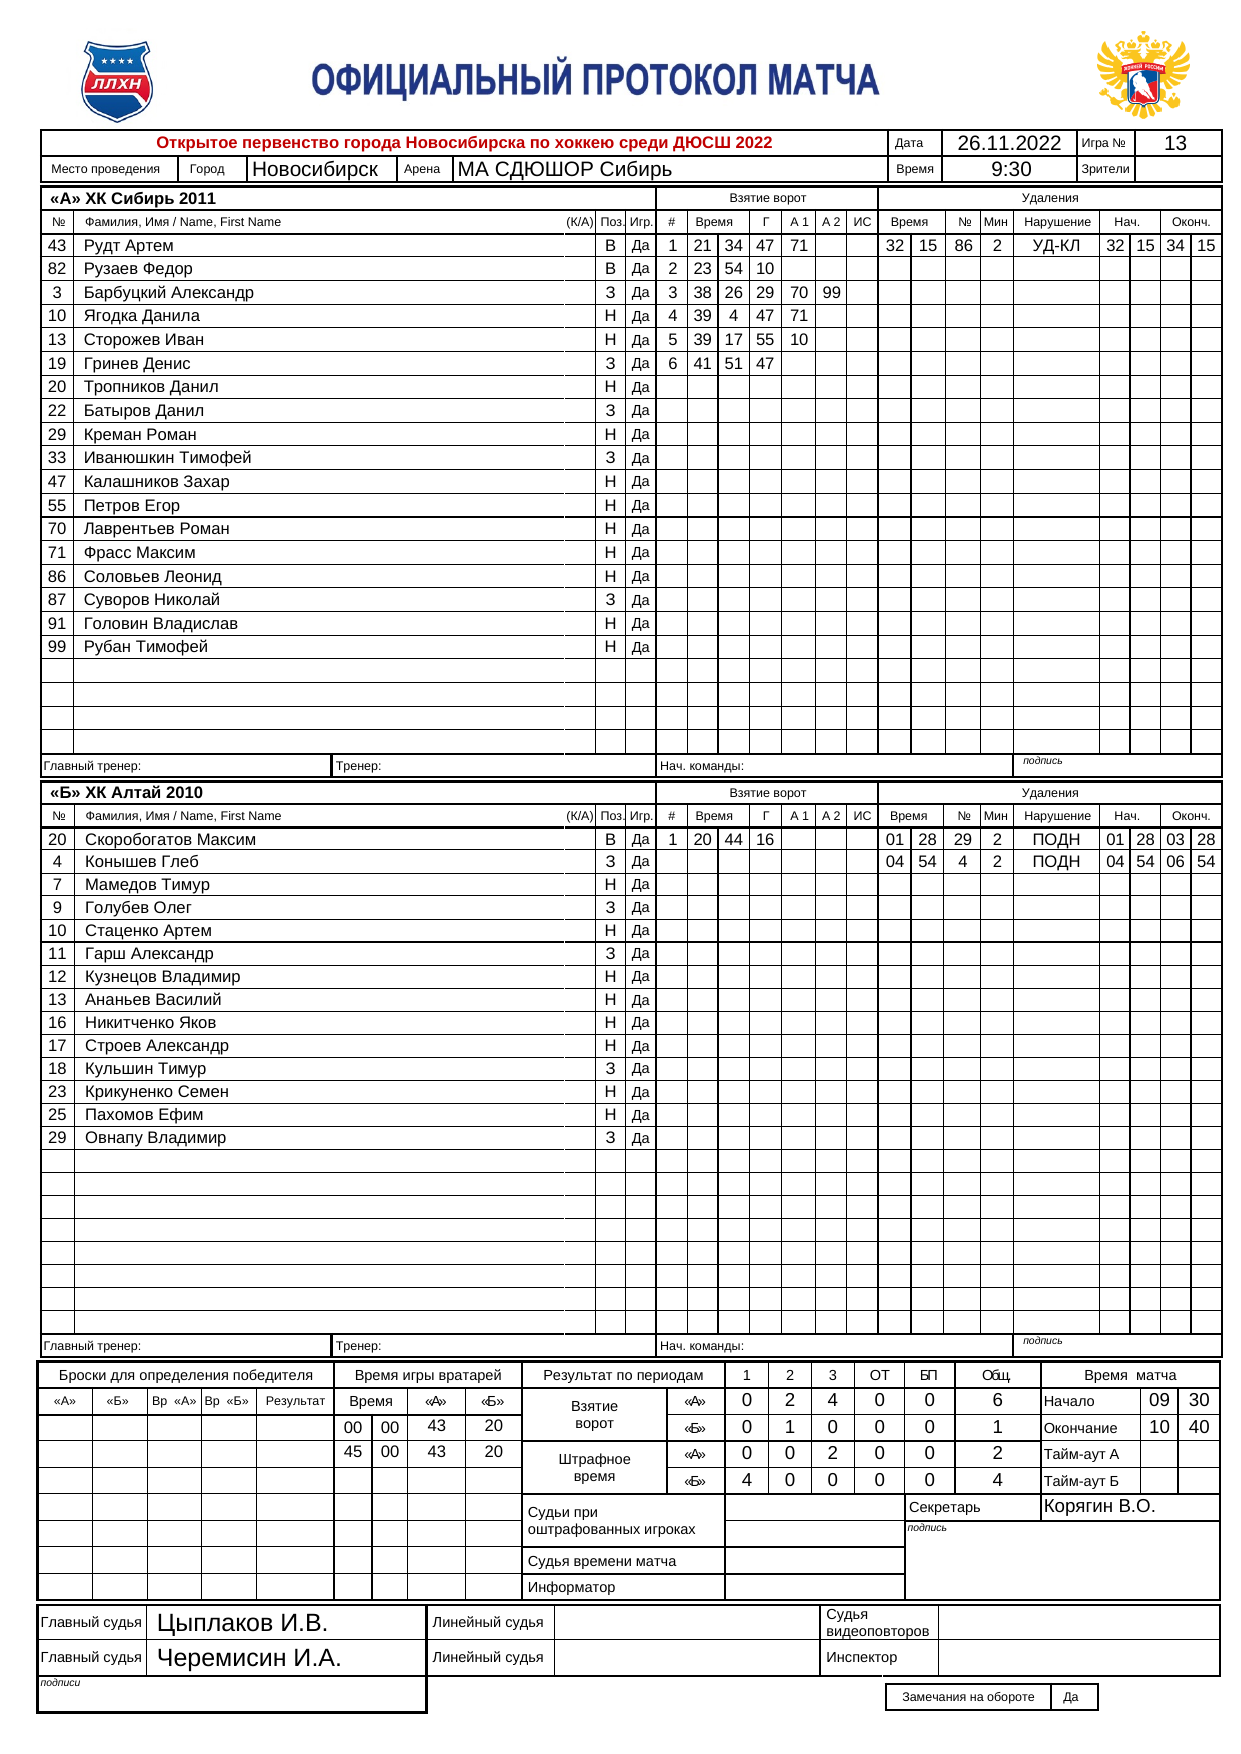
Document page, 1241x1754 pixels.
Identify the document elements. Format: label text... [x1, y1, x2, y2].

table_cell [946, 423, 980, 445]
table_cell Да [626, 305, 655, 327]
table_cell [981, 1012, 1013, 1033]
table_cell [1131, 874, 1160, 895]
table_cell [1192, 565, 1221, 587]
table_cell [719, 612, 749, 634]
table_cell Да [626, 257, 655, 280]
table_cell [981, 1081, 1013, 1103]
table_cell [879, 683, 910, 706]
table_header Общ. [956, 1363, 1040, 1387]
table_cell ПОДН [1014, 850, 1099, 872]
table_cell [626, 683, 655, 706]
table_cell Да [626, 1104, 655, 1126]
table_cell [879, 446, 910, 469]
table_cell Время [879, 805, 943, 826]
table_cell [39, 1547, 92, 1573]
table_cell 9 [42, 896, 74, 918]
table_cell Да [626, 446, 655, 469]
table_cell [946, 518, 980, 540]
table_cell [912, 1196, 943, 1218]
table_cell [981, 1311, 1013, 1333]
table_cell Время [335, 1389, 407, 1413]
table_cell 20 [688, 829, 717, 849]
table_cell [939, 1606, 1219, 1639]
table_cell [879, 423, 910, 445]
table_cell [1131, 1035, 1160, 1057]
table_cell [565, 1150, 595, 1172]
table_cell [42, 730, 73, 753]
table_cell Да [626, 1012, 655, 1033]
table_cell [719, 659, 749, 682]
table_cell [1141, 1441, 1177, 1467]
table_cell [1131, 612, 1160, 634]
table_cell [847, 1012, 877, 1033]
table_cell [1014, 707, 1099, 729]
table_cell [981, 541, 1013, 564]
table_cell [912, 1150, 943, 1172]
table_cell [847, 257, 877, 280]
table_cell [816, 683, 846, 706]
table_cell [946, 305, 980, 327]
table_cell Время [688, 805, 749, 826]
table_cell [75, 1196, 564, 1218]
table_cell [565, 1288, 595, 1310]
table_cell [912, 612, 945, 634]
table_cell [335, 1468, 371, 1493]
table_cell [944, 1058, 980, 1079]
table_cell [688, 1242, 717, 1264]
table_header 3 [812, 1363, 854, 1387]
table_cell [1014, 943, 1099, 964]
table_cell Главный судья [39, 1606, 146, 1639]
table_cell [565, 235, 595, 256]
table_cell [1131, 257, 1160, 280]
table_cell [847, 1219, 877, 1241]
table_cell 25 [42, 1104, 74, 1126]
table_cell [816, 1035, 846, 1057]
table_cell [688, 565, 717, 587]
table_cell [1131, 1242, 1160, 1264]
table_cell [946, 399, 980, 422]
table_cell [719, 1219, 749, 1241]
table_cell [912, 352, 945, 374]
table_cell [1014, 541, 1099, 564]
table_cell 54 [1131, 850, 1160, 872]
table_cell [879, 1219, 910, 1241]
table_cell З [596, 399, 625, 422]
table_cell [373, 1574, 407, 1599]
table_cell [750, 612, 781, 634]
table_cell 70 [782, 281, 815, 303]
table_cell [93, 1441, 147, 1467]
table_cell [847, 305, 877, 327]
table_cell [912, 1242, 943, 1264]
table_cell [1100, 1104, 1129, 1126]
table_cell 1 [657, 235, 687, 256]
table_cell [74, 707, 564, 729]
table_cell [1192, 281, 1221, 303]
table_cell [202, 1441, 256, 1467]
table_cell [688, 1104, 717, 1126]
table_cell [782, 920, 815, 941]
table_cell 0 [812, 1415, 854, 1440]
table_cell [688, 707, 717, 729]
table_cell 82 [42, 257, 73, 280]
table_cell [847, 1196, 877, 1218]
table_cell [1131, 494, 1160, 516]
table_cell Время [889, 157, 941, 181]
table_cell [816, 659, 846, 682]
table_cell [1192, 636, 1221, 658]
table_cell [657, 1035, 687, 1057]
table_cell [1014, 1058, 1099, 1079]
table_cell [782, 1265, 815, 1287]
table_cell [1161, 257, 1190, 280]
table_cell # [657, 805, 687, 826]
table_cell [879, 1081, 910, 1103]
table_cell 99 [816, 281, 846, 303]
table_cell [1131, 1311, 1160, 1333]
table_cell [981, 636, 1013, 658]
table_cell [657, 494, 687, 516]
table_cell Да [626, 494, 655, 516]
table_cell [847, 850, 877, 872]
table_cell 4 [719, 305, 749, 327]
table_cell [1099, 1682, 1220, 1711]
table_cell [1100, 494, 1129, 516]
table_cell А 2 [816, 805, 846, 826]
table_cell 51 [719, 352, 749, 374]
table_cell 22 [42, 399, 73, 422]
table_cell [688, 943, 717, 964]
table_cell 6 [657, 352, 687, 374]
table_cell [1192, 1104, 1221, 1126]
table_cell Нач. команды: [657, 1335, 1012, 1356]
table_cell 44 [719, 829, 749, 849]
table_cell 17 [42, 1035, 74, 1057]
table_cell [750, 1242, 781, 1264]
table_cell Игр. [626, 211, 655, 233]
table_cell [1100, 636, 1129, 658]
table_cell [946, 612, 980, 634]
table_cell 71 [42, 541, 73, 564]
table_cell [1100, 305, 1129, 327]
table_cell [912, 470, 945, 493]
table_cell [42, 1173, 74, 1195]
table_cell 19 [42, 352, 73, 374]
table_cell [1161, 588, 1190, 611]
table_cell [1192, 1012, 1221, 1033]
table_cell [719, 850, 749, 872]
table_cell [1161, 1311, 1190, 1333]
table_cell [565, 423, 595, 445]
table_cell [688, 470, 717, 493]
table_cell [1131, 518, 1160, 540]
table_cell [816, 1081, 846, 1103]
table_cell [879, 896, 910, 918]
table_cell [565, 446, 595, 469]
table_cell [1014, 896, 1099, 918]
table_cell 2 [981, 850, 1013, 872]
table_cell [1014, 494, 1099, 516]
table_cell 10 [750, 257, 781, 280]
table_cell [782, 612, 815, 634]
table_cell 6 [956, 1389, 1040, 1413]
table_cell [688, 376, 717, 398]
table_cell Скоробогатов Максим [75, 829, 564, 849]
table_cell [847, 966, 877, 987]
table_cell [688, 1081, 717, 1103]
table_cell [1131, 399, 1160, 422]
table_cell [816, 707, 846, 729]
table_cell [1014, 399, 1099, 422]
table_cell 0 [855, 1415, 904, 1440]
table_cell [912, 874, 943, 895]
table_cell Н [596, 494, 625, 516]
table_cell [912, 966, 943, 987]
table_cell [944, 1311, 980, 1333]
table_cell [42, 1150, 74, 1172]
table_cell [750, 1288, 781, 1310]
table_cell [879, 1127, 910, 1149]
table_cell Фамилия, Имя / Name, First Name [74, 211, 565, 233]
table_cell 55 [750, 328, 781, 351]
table_cell [1014, 423, 1099, 445]
table_cell Калашников Захар [74, 470, 564, 493]
table_cell [946, 494, 980, 516]
table_cell [847, 281, 877, 303]
table_cell А 1 [782, 805, 815, 826]
table_cell Оконч. [1161, 211, 1221, 233]
table_header Дата [889, 131, 941, 155]
table_cell [1161, 730, 1190, 753]
table_cell З [596, 943, 625, 964]
table_cell [816, 257, 846, 280]
table_cell [657, 612, 687, 634]
table_cell Да [626, 612, 655, 634]
table_cell [1131, 1288, 1160, 1310]
table_cell [981, 874, 1013, 895]
table_cell [946, 588, 980, 611]
table_header «Б» ХК Алтай 2010 [42, 783, 655, 803]
table_cell [782, 1081, 815, 1103]
table_cell Нарушение [1014, 805, 1099, 826]
table_cell [565, 1035, 595, 1057]
table_cell [1100, 707, 1129, 729]
table_cell [1100, 399, 1129, 422]
table_cell [565, 494, 595, 516]
table_cell 15 [912, 235, 945, 256]
table_cell 00 [373, 1441, 407, 1467]
table_cell [750, 1311, 781, 1333]
table_cell Тренер: [333, 1335, 655, 1356]
table_cell [879, 1288, 910, 1310]
table_cell [1100, 328, 1129, 351]
table_cell 23 [688, 257, 717, 280]
table_cell [879, 1012, 910, 1033]
table_cell [944, 1150, 980, 1172]
table_cell [782, 470, 815, 493]
table_cell [688, 659, 717, 682]
table_cell [981, 1127, 1013, 1149]
table_cell Мин [981, 211, 1013, 233]
table_cell [596, 683, 625, 706]
table_cell 91 [42, 612, 73, 634]
table_cell [257, 1547, 333, 1573]
table_header Удаления [879, 783, 1221, 803]
table_cell [148, 1494, 201, 1520]
table_cell [1131, 1173, 1160, 1195]
table_cell 0 [905, 1468, 954, 1493]
table_cell А 2 [816, 211, 846, 233]
table_cell [1014, 920, 1099, 941]
table_cell Линейный судья [428, 1606, 554, 1639]
table_cell 29 [944, 829, 980, 849]
table_cell Главный судья [39, 1640, 146, 1675]
table_cell [1161, 518, 1190, 540]
table_cell [1014, 966, 1099, 987]
table_cell [596, 1150, 625, 1172]
table_cell [1014, 328, 1099, 351]
table_cell [148, 1547, 201, 1573]
table_cell [626, 1242, 655, 1264]
table_cell 0 [855, 1389, 904, 1413]
table_cell [1179, 1468, 1219, 1493]
table_cell [75, 1150, 564, 1172]
table_cell [1161, 1035, 1190, 1057]
table_cell [816, 423, 846, 445]
table_cell 04 [1100, 850, 1129, 872]
table_cell [750, 1150, 781, 1172]
table_cell [257, 1521, 333, 1546]
table_cell [1100, 683, 1129, 706]
table_cell [847, 612, 877, 634]
table_cell [912, 1265, 943, 1287]
table_cell [1100, 989, 1129, 1011]
table_cell [879, 470, 910, 493]
table_cell [1192, 328, 1221, 351]
table_cell Н [596, 305, 625, 327]
table_cell [816, 1196, 846, 1218]
table_cell [879, 920, 910, 941]
table_cell 87 [42, 588, 73, 611]
table_cell [1161, 470, 1190, 493]
table_cell [946, 446, 980, 469]
table_cell [93, 1494, 147, 1520]
table_cell [946, 328, 980, 351]
table_cell [1161, 1196, 1190, 1218]
table_cell [912, 989, 943, 1011]
table_cell [688, 1058, 717, 1079]
table_cell Да [626, 636, 655, 658]
table_cell [912, 659, 945, 682]
table_cell [816, 966, 846, 987]
table_cell [944, 943, 980, 964]
table_cell [1192, 1035, 1221, 1057]
table_cell В [596, 829, 625, 849]
table_header Игра № [1078, 131, 1134, 155]
table_cell 15 [1192, 235, 1221, 256]
table_cell [565, 518, 595, 540]
table_cell [565, 850, 595, 872]
table_cell [565, 1012, 595, 1033]
table_cell [1161, 1081, 1190, 1103]
table_cell [1131, 328, 1160, 351]
table_cell [782, 1311, 815, 1333]
table_cell [944, 966, 980, 987]
table_cell [335, 1521, 371, 1546]
table_cell [782, 399, 815, 422]
table_cell [93, 1574, 147, 1599]
table_cell [657, 541, 687, 564]
table_cell Взятие ворот [523, 1389, 666, 1440]
table_header БП [905, 1363, 954, 1387]
table_cell [1161, 683, 1190, 706]
table_cell (К/А) [565, 211, 595, 233]
table_cell Арена [398, 157, 452, 181]
table_cell [1014, 281, 1099, 303]
table_cell [93, 1416, 147, 1440]
table_cell [688, 612, 717, 634]
table_cell [688, 730, 717, 753]
table_cell 43 [408, 1416, 465, 1440]
table_cell [1161, 541, 1190, 564]
table_cell [74, 730, 564, 753]
table_cell 10 [42, 305, 73, 327]
table_cell [688, 518, 717, 540]
table_cell Информатор [523, 1575, 724, 1599]
table_cell [1100, 281, 1129, 303]
table_cell № [42, 211, 73, 233]
table_cell 00 [373, 1416, 407, 1440]
table_cell [1100, 1173, 1129, 1195]
table_cell Место проведения [42, 157, 177, 181]
table_cell [1192, 446, 1221, 469]
table_cell [1131, 943, 1160, 964]
table_cell 3 [42, 281, 73, 303]
table_cell 45 [335, 1441, 371, 1467]
table_cell Фрасс Максим [74, 541, 564, 564]
table_cell [565, 920, 595, 941]
table_cell [816, 446, 846, 469]
table_cell [879, 1035, 910, 1057]
table_cell [944, 896, 980, 918]
table_cell Н [596, 376, 625, 398]
table_cell [847, 636, 877, 658]
table_cell [1161, 1219, 1190, 1241]
table_cell [1131, 1127, 1160, 1149]
table_cell [1100, 1265, 1129, 1287]
table_cell [1136, 157, 1221, 181]
table_cell [657, 1081, 687, 1103]
table_cell Строев Александр [75, 1035, 564, 1057]
table_cell [596, 707, 625, 729]
table_cell [657, 896, 687, 918]
table_cell [596, 1288, 625, 1310]
table_cell 71 [782, 305, 815, 327]
table_cell [912, 1173, 943, 1195]
table_cell [688, 1288, 717, 1310]
table_cell [1161, 328, 1190, 351]
table_cell [1100, 518, 1129, 540]
table_cell [1014, 1104, 1099, 1126]
table_cell [1192, 494, 1221, 516]
table_cell [981, 1196, 1013, 1218]
table_cell 71 [782, 235, 815, 256]
table_cell [1100, 1311, 1129, 1333]
table_cell 47 [42, 470, 73, 493]
table_cell [1192, 1150, 1221, 1172]
table_cell [408, 1574, 465, 1599]
table_cell 10 [42, 920, 74, 941]
table_cell [847, 518, 877, 540]
table_cell [847, 943, 877, 964]
table_cell [879, 1196, 910, 1218]
table_cell [1161, 376, 1190, 398]
table_cell В [596, 257, 625, 280]
table_cell [944, 1104, 980, 1126]
table_cell [657, 1196, 687, 1218]
table_cell [1192, 376, 1221, 398]
table_cell [1192, 966, 1221, 987]
table_cell [1100, 1058, 1129, 1079]
table_cell [657, 636, 687, 658]
table_cell [596, 1265, 625, 1287]
table_cell Н [596, 470, 625, 493]
table_cell [847, 399, 877, 422]
table_cell [981, 399, 1013, 422]
table_cell [42, 1196, 74, 1218]
table_cell 26 [719, 281, 749, 303]
table_cell [1131, 281, 1160, 303]
table_cell [719, 730, 749, 753]
table_cell [782, 1035, 815, 1057]
table_cell [879, 1150, 910, 1172]
table_cell [1131, 565, 1160, 587]
table_cell [1161, 1104, 1190, 1126]
table_cell [626, 1288, 655, 1310]
table_cell [565, 352, 595, 374]
table_cell [626, 1219, 655, 1241]
table_cell 2 [812, 1442, 854, 1467]
table_cell Да [626, 943, 655, 964]
table_cell [1014, 659, 1099, 682]
table_cell [1131, 1104, 1160, 1126]
table_cell [944, 1219, 980, 1241]
table_cell [1131, 1150, 1160, 1172]
table_cell [1100, 1288, 1129, 1310]
table_cell [816, 1150, 846, 1172]
table_cell [816, 896, 846, 918]
table_cell 32 [1100, 235, 1129, 256]
table_cell [148, 1416, 201, 1440]
table_cell [565, 636, 595, 658]
table_cell [879, 659, 910, 682]
table_header Броски для определения победителя [39, 1363, 333, 1387]
table_cell [688, 541, 717, 564]
table_cell [1192, 707, 1221, 729]
table_cell [719, 1311, 749, 1333]
table_cell Зрители [1078, 157, 1134, 181]
table_cell [912, 376, 945, 398]
table_cell [688, 494, 717, 516]
table_cell [1100, 565, 1129, 587]
table_cell [912, 494, 945, 516]
table_cell [782, 636, 815, 658]
table_cell [1014, 730, 1099, 753]
table_cell [373, 1494, 407, 1520]
table_cell [565, 1173, 595, 1195]
table_cell 86 [42, 565, 73, 587]
table_cell Да [626, 829, 655, 849]
table_cell 17 [719, 328, 749, 351]
table_header Да [1052, 1685, 1097, 1709]
table_cell [1161, 1127, 1190, 1149]
table_cell Креман Роман [74, 423, 564, 445]
table_cell [42, 1219, 74, 1241]
table_cell 0 [726, 1415, 768, 1440]
table_cell [1131, 707, 1160, 729]
table_cell Да [626, 1058, 655, 1079]
table_cell Да [626, 328, 655, 351]
table_cell [688, 1219, 717, 1241]
table_cell [335, 1494, 371, 1520]
table_cell [1192, 1081, 1221, 1103]
table_cell Да [626, 281, 655, 303]
table_cell [555, 1606, 819, 1639]
table_cell Да [626, 399, 655, 422]
table_cell [816, 376, 846, 398]
table_cell [1192, 470, 1221, 493]
table_cell [565, 730, 595, 753]
table_cell [847, 1311, 877, 1333]
table_cell [847, 1173, 877, 1195]
table_cell [912, 305, 945, 327]
table_cell [565, 1196, 595, 1218]
table_cell [981, 966, 1013, 987]
table_cell [847, 1242, 877, 1264]
table_cell [596, 1196, 625, 1218]
table_cell [782, 1012, 815, 1033]
table_cell [335, 1547, 371, 1573]
table_cell [879, 588, 910, 611]
table_cell [816, 1311, 846, 1333]
table_cell [565, 612, 595, 634]
table_cell [719, 376, 749, 398]
table_cell [912, 683, 945, 706]
table_cell [1131, 659, 1160, 682]
table_cell [257, 1441, 333, 1467]
table_cell Поз. [596, 211, 625, 233]
table_cell [750, 707, 781, 729]
table_cell 2 [981, 235, 1013, 256]
table_cell [202, 1416, 256, 1440]
table_cell [782, 874, 815, 895]
table_cell [257, 1574, 333, 1599]
table_cell [750, 874, 781, 895]
table_cell [750, 1219, 781, 1241]
table_cell [944, 1242, 980, 1264]
table_cell [1131, 896, 1160, 918]
table_cell Судья видеоповторов [821, 1606, 938, 1639]
table_cell [1014, 1219, 1099, 1241]
table_cell Гарш Александр [75, 943, 564, 964]
table_cell 29 [750, 281, 781, 303]
table_cell [565, 470, 595, 493]
table_cell [816, 730, 846, 753]
table_cell 29 [42, 1127, 74, 1149]
table_cell [847, 352, 877, 374]
table_cell Начало [1042, 1389, 1140, 1413]
table_cell [42, 1265, 74, 1287]
table_cell [981, 588, 1013, 611]
table_cell [719, 966, 749, 987]
table_cell 15 [1131, 235, 1160, 256]
table_cell ПОДН [1014, 829, 1099, 849]
table_cell [1161, 423, 1190, 445]
table_cell [879, 943, 910, 964]
table_cell Да [626, 352, 655, 374]
table_cell [657, 1242, 687, 1264]
table_cell 0 [855, 1468, 904, 1493]
table_cell [847, 1104, 877, 1126]
table_cell 41 [688, 352, 717, 374]
table_cell [1131, 305, 1160, 327]
table_cell [847, 896, 877, 918]
table_cell [847, 588, 877, 611]
table_cell [1014, 588, 1099, 611]
table_cell [912, 730, 945, 753]
table_cell 9:30 [943, 157, 1076, 181]
table_header 26.11.2022 [943, 131, 1076, 155]
table_cell [1100, 376, 1129, 398]
table_cell [750, 989, 781, 1011]
table_cell [257, 1416, 333, 1440]
table_cell 47 [750, 305, 781, 327]
table_cell [912, 281, 945, 303]
table_cell [719, 1058, 749, 1079]
table_cell [816, 399, 846, 422]
table_cell Головин Владислав [74, 612, 564, 634]
table_cell [719, 1081, 749, 1103]
table_header Открытое первенство города Новосибирска по хоккею среди ДЮСШ 2022 [42, 131, 887, 155]
table_cell [816, 328, 846, 351]
table_cell 0 [905, 1389, 954, 1413]
table_cell 18 [42, 1058, 74, 1079]
table_cell 47 [750, 235, 781, 256]
table_cell [373, 1468, 407, 1493]
table_cell Н [596, 612, 625, 634]
table_cell [93, 1547, 147, 1573]
table_cell [1131, 541, 1160, 564]
table_cell Гринев Денис [74, 352, 564, 374]
table_cell [1192, 1311, 1221, 1333]
table_cell [782, 541, 815, 564]
table_cell [1161, 305, 1190, 327]
table_cell [657, 1104, 687, 1126]
table_cell [408, 1494, 465, 1520]
table_cell [1100, 423, 1129, 445]
table_cell [719, 1196, 749, 1218]
table_cell [1192, 612, 1221, 634]
table_cell [816, 494, 846, 516]
table_cell [816, 920, 846, 941]
table_cell 21 [688, 235, 717, 256]
table_cell [879, 376, 910, 398]
table_cell [981, 1058, 1013, 1079]
table_cell З [596, 1058, 625, 1079]
table_cell [981, 1219, 1013, 1241]
table_cell [1100, 612, 1129, 634]
table_cell [1131, 1219, 1160, 1241]
table_cell Мамедов Тимур [75, 874, 564, 895]
table_cell [1161, 1242, 1190, 1264]
table_cell [688, 920, 717, 941]
table_cell [847, 470, 877, 493]
table_cell [565, 966, 595, 987]
table_cell [257, 1468, 333, 1493]
table_cell подпись [1014, 1335, 1221, 1356]
table_cell [912, 328, 945, 351]
table_cell [944, 1196, 980, 1218]
table_cell 4 [956, 1468, 1040, 1493]
table_cell [39, 1494, 92, 1520]
table_cell подписи [39, 1677, 425, 1711]
table_cell «Б » [466, 1389, 521, 1413]
table_cell [946, 659, 980, 682]
table_cell [944, 874, 980, 895]
table_cell 54 [912, 850, 943, 872]
table_cell Вр «Б» [202, 1389, 256, 1413]
table_cell [782, 896, 815, 918]
table_cell [1161, 874, 1190, 895]
table_cell [1192, 730, 1221, 753]
table_cell [879, 1265, 910, 1287]
table_cell Главный тренер: [42, 1335, 330, 1356]
table_cell [688, 874, 717, 895]
table_cell З [596, 1127, 625, 1149]
table_cell Цыплаков И.В. [147, 1606, 425, 1639]
table_cell [946, 281, 980, 303]
table_cell [816, 1242, 846, 1264]
table_cell [1161, 989, 1190, 1011]
table_cell [1192, 399, 1221, 422]
table_cell [688, 446, 717, 469]
table_cell [879, 1173, 910, 1195]
table_cell 1 [657, 829, 687, 849]
table_cell [879, 518, 910, 540]
table_cell Да [626, 235, 655, 256]
table_cell [1192, 683, 1221, 706]
table_cell [847, 446, 877, 469]
table_cell [1100, 541, 1129, 564]
table_cell Н [596, 565, 625, 587]
table_cell [912, 636, 945, 658]
table_cell [719, 636, 749, 658]
table_cell Да [626, 966, 655, 987]
table_cell [1192, 659, 1221, 682]
table_cell [782, 446, 815, 469]
table_cell [1161, 352, 1190, 374]
table_cell [944, 1173, 980, 1195]
table_cell 2 [769, 1389, 811, 1413]
table_cell [1141, 1468, 1177, 1493]
table_cell [719, 1127, 749, 1149]
table_cell [42, 707, 73, 729]
table_cell [912, 588, 945, 611]
table_cell Мин [981, 805, 1013, 826]
table_cell [42, 659, 73, 682]
table_cell [565, 257, 595, 280]
table_cell [847, 920, 877, 941]
table_cell [946, 257, 980, 280]
table_cell Суворов Николай [74, 588, 564, 611]
table_cell [1014, 683, 1099, 706]
table_cell [657, 1219, 687, 1241]
table_cell [688, 989, 717, 1011]
table_cell [1100, 943, 1129, 964]
table_cell [912, 518, 945, 540]
table_cell [202, 1547, 256, 1573]
table_cell [946, 565, 980, 587]
table_cell [879, 352, 910, 374]
table_cell [946, 541, 980, 564]
table_cell [719, 494, 749, 516]
table_cell [148, 1441, 201, 1467]
table_cell 01 [879, 829, 910, 849]
table_cell [657, 966, 687, 987]
table_cell ИС [847, 211, 877, 233]
table_cell [657, 565, 687, 587]
table_header Взятие ворот [657, 188, 877, 209]
table_cell [879, 966, 910, 987]
table_cell [719, 518, 749, 540]
table_cell [626, 659, 655, 682]
table_cell [1161, 1012, 1190, 1033]
table_cell 04 [879, 850, 910, 872]
table_cell [596, 730, 625, 753]
table_cell [1100, 896, 1129, 918]
table_cell [782, 1104, 815, 1126]
table_cell [879, 1058, 910, 1079]
table_cell [719, 874, 749, 895]
table_cell Тайм-аут А [1042, 1441, 1140, 1467]
table_cell [946, 707, 980, 729]
table_header Время игры вратарей [335, 1363, 521, 1387]
table_cell [750, 1012, 781, 1033]
table_cell [657, 470, 687, 493]
table_cell Инспектор [821, 1640, 938, 1675]
table_cell [719, 423, 749, 445]
table_cell З [596, 352, 625, 374]
table_cell [847, 1058, 877, 1079]
table_cell [750, 659, 781, 682]
table_cell # [657, 211, 687, 233]
table_cell Нач. команды: [657, 755, 1012, 776]
table_cell [782, 494, 815, 516]
table_cell [939, 1640, 1219, 1675]
table_cell [879, 399, 910, 422]
table_cell А 1 [782, 211, 815, 233]
table_cell [202, 1468, 256, 1493]
table_cell [879, 1242, 910, 1264]
table_cell [782, 588, 815, 611]
table_cell [688, 1173, 717, 1195]
table_cell [408, 1521, 465, 1546]
table_cell [688, 896, 717, 918]
table_cell [750, 850, 781, 872]
table_cell [1014, 1173, 1099, 1195]
table_cell Кульшин Тимур [75, 1058, 564, 1079]
table_cell [1131, 376, 1160, 398]
table_cell подпись [1014, 755, 1221, 776]
table_cell Конышев Глеб [75, 850, 564, 872]
table_cell [816, 352, 846, 374]
table_cell [39, 1521, 92, 1546]
table_cell [1131, 588, 1160, 611]
table_cell [750, 1035, 781, 1057]
table_cell 30 [1179, 1389, 1219, 1413]
table_cell Тайм-аут Б [1042, 1468, 1140, 1493]
table_cell 20 [466, 1416, 521, 1440]
table_cell [981, 376, 1013, 398]
table_cell [202, 1574, 256, 1599]
table_cell [657, 1150, 687, 1172]
table_cell [1192, 588, 1221, 611]
table_cell [1192, 1058, 1221, 1079]
table_cell 0 [855, 1442, 904, 1467]
table_cell [719, 565, 749, 587]
table_cell [719, 683, 749, 706]
table_cell [726, 1495, 904, 1520]
table_cell [373, 1547, 407, 1573]
table_cell [782, 683, 815, 706]
table_header ОТ [855, 1363, 904, 1387]
table_cell [1100, 1081, 1129, 1103]
table_cell Линейный судья [428, 1640, 554, 1675]
table_cell [981, 1104, 1013, 1126]
table_cell 39 [688, 305, 717, 327]
table_cell [657, 446, 687, 469]
table_cell [750, 376, 781, 398]
table_cell З [596, 446, 625, 469]
table_cell Да [626, 874, 655, 895]
table_cell [75, 1173, 564, 1195]
table_cell [879, 730, 910, 753]
table_cell [1161, 636, 1190, 658]
table_cell [912, 446, 945, 469]
table_cell [657, 1058, 687, 1079]
table_cell [1161, 659, 1190, 682]
table_cell [1192, 1265, 1221, 1287]
table_cell [726, 1575, 904, 1599]
table_cell [1161, 494, 1190, 516]
table_cell [719, 1242, 749, 1264]
table_cell [981, 683, 1013, 706]
table_cell № [944, 805, 980, 826]
table_cell [912, 1219, 943, 1241]
table_cell [847, 235, 877, 256]
table_cell (К/А) [565, 805, 595, 826]
table_cell [816, 989, 846, 1011]
table_cell [782, 376, 815, 398]
table_cell [816, 518, 846, 540]
table_cell [719, 470, 749, 493]
table_cell [1014, 376, 1099, 398]
table_cell № [42, 805, 74, 826]
table_cell [750, 1058, 781, 1079]
table_cell [1192, 352, 1221, 374]
table_cell [981, 989, 1013, 1011]
table_cell [1014, 1242, 1099, 1264]
table_cell Голубев Олег [75, 896, 564, 918]
table_cell [1014, 612, 1099, 634]
table_cell В [596, 235, 625, 256]
table_cell [1100, 470, 1129, 493]
table_cell [750, 1265, 781, 1287]
table_cell [1131, 1081, 1160, 1103]
table_cell [816, 588, 846, 611]
table_cell [750, 423, 781, 445]
table_header Время матча [1042, 1363, 1219, 1387]
table_cell [626, 1196, 655, 1218]
table_cell [750, 683, 781, 706]
table_cell Ананьев Василий [75, 989, 564, 1011]
table_cell Н [596, 966, 625, 987]
table_cell [981, 423, 1013, 445]
table_cell [1014, 518, 1099, 540]
table_cell [202, 1521, 256, 1546]
table_cell [565, 943, 595, 964]
table_cell [816, 636, 846, 658]
table_cell Н [596, 1104, 625, 1126]
table_cell 99 [42, 636, 73, 658]
table_cell [847, 1035, 877, 1057]
table_cell ИС [847, 805, 877, 826]
table_cell [565, 1242, 595, 1264]
table_cell Г [750, 805, 781, 826]
table_cell [981, 896, 1013, 918]
table_cell [847, 989, 877, 1011]
table_cell [1100, 920, 1129, 941]
table_cell [1100, 1127, 1129, 1149]
table_cell [719, 1288, 749, 1310]
table_cell Судья времени матча [523, 1548, 724, 1573]
table_cell [39, 1574, 92, 1599]
table_cell [408, 1547, 465, 1573]
table_cell З [596, 588, 625, 611]
table_cell «А» [668, 1389, 724, 1413]
table_cell [944, 1012, 980, 1033]
table_cell [565, 1104, 595, 1126]
table_cell [1100, 874, 1129, 895]
table_cell Судьи при оштрафованных игроках [523, 1495, 724, 1546]
table_cell [373, 1521, 407, 1546]
table_cell [981, 352, 1013, 374]
table_cell [782, 257, 815, 280]
table_cell Иванюшкин Тимофей [74, 446, 564, 469]
table_cell [565, 1219, 595, 1241]
table_cell [257, 1494, 333, 1520]
table_cell [1014, 565, 1099, 587]
table_cell Результат [257, 1389, 333, 1413]
table_cell [657, 399, 687, 422]
table_cell [565, 565, 595, 587]
table_cell [1100, 730, 1129, 753]
table_cell [719, 588, 749, 611]
table_cell [565, 659, 595, 682]
table_cell [688, 423, 717, 445]
table_cell [782, 1219, 815, 1241]
table_cell [782, 1242, 815, 1264]
table_cell [1014, 636, 1099, 658]
table_cell Соловьев Леонид [74, 565, 564, 587]
table_cell [879, 636, 910, 658]
table_cell [1161, 399, 1190, 422]
table_cell [981, 707, 1013, 729]
table_cell 55 [42, 494, 73, 516]
table_cell 1 [769, 1415, 811, 1440]
table_cell Оконч. [1161, 805, 1221, 826]
table_cell 70 [42, 518, 73, 540]
table_cell Фамилия, Имя / Name, First Name [75, 805, 565, 826]
table_cell [1192, 541, 1221, 564]
table_cell [565, 376, 595, 398]
table_cell [1100, 446, 1129, 469]
table_cell [657, 376, 687, 398]
table_cell [847, 874, 877, 895]
table_cell [466, 1521, 521, 1546]
table_cell [657, 989, 687, 1011]
table_cell 0 [769, 1442, 811, 1467]
table_cell [1100, 659, 1129, 682]
table_cell 0 [769, 1468, 811, 1493]
table_cell [565, 896, 595, 918]
table_cell [657, 518, 687, 540]
table_cell [944, 1081, 980, 1103]
table_cell [1131, 920, 1160, 941]
table_cell [981, 612, 1013, 634]
table_cell [750, 518, 781, 540]
table_cell [1100, 352, 1129, 374]
table_cell [847, 683, 877, 706]
table_cell [688, 1196, 717, 1218]
table_cell 10 [1141, 1415, 1177, 1440]
table_cell [565, 683, 595, 706]
table_cell [719, 920, 749, 941]
table_cell Лаврентьев Роман [74, 518, 564, 540]
table_cell [719, 1104, 749, 1126]
table_cell [879, 305, 910, 327]
table_cell Да [626, 565, 655, 587]
table_cell [750, 636, 781, 658]
table_cell [626, 707, 655, 729]
table_cell [981, 943, 1013, 964]
table_cell [816, 1265, 846, 1287]
table_cell [1014, 1311, 1099, 1333]
table_cell [1014, 874, 1099, 895]
table_cell [565, 989, 595, 1011]
table_cell [981, 518, 1013, 540]
table_cell [1014, 1288, 1099, 1310]
table_cell [782, 829, 815, 849]
table_cell [1014, 257, 1099, 280]
table_cell [1100, 966, 1129, 987]
table_cell Время [688, 211, 749, 233]
table_cell «Б» [93, 1389, 147, 1413]
table_cell [657, 1173, 687, 1195]
table_cell Да [626, 518, 655, 540]
table_cell [1131, 1265, 1160, 1287]
table_cell [466, 1494, 521, 1520]
table_cell УД-КЛ [1014, 235, 1099, 256]
table_cell Тренер: [333, 755, 655, 776]
table_cell [750, 966, 781, 987]
table_cell [1100, 1150, 1129, 1172]
table_cell 2 [956, 1442, 1040, 1467]
table_cell [879, 328, 910, 351]
table_cell [688, 1265, 717, 1287]
table_cell 47 [750, 352, 781, 374]
table_cell [912, 541, 945, 564]
table_cell [1192, 1288, 1221, 1310]
table_cell [75, 1288, 564, 1310]
table_cell [565, 874, 595, 895]
table_cell [816, 612, 846, 634]
table_cell [42, 1242, 74, 1264]
table_cell [981, 730, 1013, 753]
table_cell З [596, 850, 625, 872]
table_cell [1014, 1196, 1099, 1218]
table_cell [688, 966, 717, 987]
table_cell [750, 920, 781, 941]
table_cell Город [179, 157, 246, 181]
table_cell [726, 1548, 904, 1573]
table_cell [816, 1288, 846, 1310]
table_cell Главный тренер: [42, 755, 330, 776]
table_cell [750, 896, 781, 918]
table_cell [1131, 1058, 1160, 1079]
table_cell [750, 1127, 781, 1149]
table_cell [782, 850, 815, 872]
table_cell [657, 874, 687, 895]
table_cell Да [626, 850, 655, 872]
table_cell Н [596, 1012, 625, 1033]
table_cell [626, 730, 655, 753]
table_cell [596, 1242, 625, 1264]
table_cell [847, 829, 877, 849]
table_cell [565, 1081, 595, 1103]
table_cell [1131, 1012, 1160, 1033]
table_cell Пахомов Ефим [75, 1104, 564, 1126]
table_cell [946, 376, 980, 398]
table_cell [782, 943, 815, 964]
table_cell [1161, 612, 1190, 634]
table_cell 28 [1131, 829, 1160, 849]
table_cell [596, 659, 625, 682]
table_cell [565, 281, 595, 303]
table_cell Да [626, 989, 655, 1011]
table_cell [1161, 1288, 1190, 1310]
table_cell [782, 989, 815, 1011]
table_cell [912, 707, 945, 729]
table_cell [782, 1173, 815, 1195]
table_cell [1161, 966, 1190, 987]
table_cell Овнапу Владимир [75, 1127, 564, 1149]
table_cell [42, 1311, 74, 1333]
table_header Результат по периодам [523, 1363, 724, 1387]
table_cell [750, 494, 781, 516]
table_cell [879, 494, 910, 516]
table_header Взятие ворот [657, 783, 877, 803]
table_cell 10 [782, 328, 815, 351]
table_cell 0 [726, 1389, 768, 1413]
table_cell [816, 305, 846, 327]
table_cell [688, 1311, 717, 1333]
table_cell Да [626, 920, 655, 941]
table_cell Н [596, 636, 625, 658]
table_cell [719, 1173, 749, 1195]
table_cell [596, 1173, 625, 1195]
table_cell Сторожев Иван [74, 328, 564, 351]
table_cell [944, 1265, 980, 1287]
table_cell [847, 565, 877, 587]
table_cell [75, 1219, 564, 1241]
table_cell [847, 423, 877, 445]
table_cell Корягин В.О. [1042, 1495, 1219, 1520]
table_cell 7 [42, 874, 74, 895]
table_cell [816, 943, 846, 964]
table_cell Новосибирск [248, 157, 396, 181]
table_cell Тропников Данил [74, 376, 564, 398]
table_cell [847, 1127, 877, 1149]
table_cell [847, 494, 877, 516]
table_cell 4 [657, 305, 687, 327]
table_cell [879, 874, 910, 895]
table_cell [782, 1058, 815, 1079]
table_cell [596, 1219, 625, 1241]
table_cell [428, 1677, 882, 1711]
table_cell [782, 1196, 815, 1218]
table_header «А» ХК Сибирь 2011 [42, 188, 655, 209]
table_cell [657, 659, 687, 682]
table_cell Секретарь [906, 1495, 1040, 1520]
table_cell [1014, 1265, 1099, 1287]
table_cell Стаценко Артем [75, 920, 564, 941]
table_cell Да [626, 470, 655, 493]
table_cell [466, 1547, 521, 1573]
table_cell [879, 257, 910, 280]
table_cell [555, 1640, 819, 1675]
table_cell 86 [946, 235, 980, 256]
table_cell [981, 1150, 1013, 1172]
table_cell [93, 1468, 147, 1493]
picture [5, 28, 1197, 129]
table_cell [981, 494, 1013, 516]
table_cell [750, 541, 781, 564]
table_cell 4 [726, 1468, 768, 1493]
table_cell [782, 1127, 815, 1149]
table_cell [39, 1441, 92, 1467]
table_cell [879, 541, 910, 564]
table_cell [688, 588, 717, 611]
table_cell 29 [42, 423, 73, 445]
table_cell [879, 565, 910, 587]
table_cell [981, 281, 1013, 303]
table_cell [719, 541, 749, 564]
table_cell [912, 1311, 943, 1333]
table_cell [750, 730, 781, 753]
table_cell [944, 1127, 980, 1149]
table_cell [148, 1521, 201, 1546]
table_cell 4 [812, 1389, 854, 1413]
table_cell [202, 1494, 256, 1520]
table_cell [981, 1288, 1013, 1310]
table_cell 28 [1192, 829, 1221, 849]
table_cell Да [626, 1035, 655, 1057]
table_cell [1192, 305, 1221, 327]
table_cell [1131, 470, 1160, 493]
table_cell Н [596, 423, 625, 445]
table_cell [39, 1416, 92, 1440]
table_cell [847, 541, 877, 564]
table_cell [688, 1127, 717, 1149]
table_cell [657, 588, 687, 611]
table_cell [466, 1468, 521, 1493]
table_cell [912, 1035, 943, 1057]
table_cell 3 [657, 281, 687, 303]
table_cell 20 [466, 1441, 521, 1467]
table_cell Н [596, 874, 625, 895]
table_cell [657, 1012, 687, 1033]
table_cell [657, 1265, 687, 1287]
table_cell «А» [39, 1389, 92, 1413]
table_cell 16 [750, 829, 781, 849]
table_cell [408, 1468, 465, 1493]
table_cell [946, 470, 980, 493]
table_cell [1131, 989, 1160, 1011]
table_cell Петров Егор [74, 494, 564, 516]
table_cell [782, 423, 815, 445]
table_cell [782, 707, 815, 729]
table_cell Нач. [1100, 805, 1160, 826]
table_cell 11 [42, 943, 74, 964]
table_cell [565, 1127, 595, 1149]
table_cell [1100, 1012, 1129, 1033]
table_cell [565, 541, 595, 564]
table_cell Да [626, 376, 655, 398]
table_cell [1100, 1196, 1129, 1218]
table_cell [657, 423, 687, 445]
table_cell [1192, 423, 1221, 445]
table_cell 12 [42, 966, 74, 987]
table_cell Н [596, 328, 625, 351]
table_cell Игр. [626, 805, 655, 826]
table_cell Черемисин И.А. [147, 1640, 425, 1675]
table_cell [565, 588, 595, 611]
table_cell [1131, 1196, 1160, 1218]
table_cell [657, 1127, 687, 1149]
table_cell Вр «А» [148, 1389, 201, 1413]
table_cell [944, 920, 980, 941]
table_cell [719, 989, 749, 1011]
table_cell [1161, 1150, 1190, 1172]
table_cell [981, 920, 1013, 941]
table_cell МА СДЮШОР Сибирь [454, 157, 887, 181]
table_cell [782, 966, 815, 987]
table_cell [1192, 989, 1221, 1011]
table_cell [782, 1150, 815, 1172]
table_cell Нач. [1100, 211, 1160, 233]
table_cell [688, 683, 717, 706]
table_cell [1014, 1035, 1099, 1057]
table_header Замечания на обороте [887, 1685, 1050, 1709]
table_cell [847, 730, 877, 753]
table_cell «А» [408, 1389, 465, 1413]
table_cell [1131, 446, 1160, 469]
table_cell [912, 257, 945, 280]
table_cell [335, 1574, 371, 1599]
table_cell [981, 565, 1013, 587]
table_header Удаления [879, 188, 1221, 209]
table_cell [981, 257, 1013, 280]
table_cell [626, 1265, 655, 1287]
table_cell [565, 829, 595, 849]
table_cell [1014, 1081, 1099, 1103]
table_cell [1179, 1441, 1219, 1467]
table_cell 54 [1192, 850, 1221, 872]
table_cell [912, 920, 943, 941]
table_cell [879, 1104, 910, 1126]
table_cell 4 [42, 850, 74, 872]
table_cell [981, 1173, 1013, 1195]
table_cell [719, 1265, 749, 1287]
table_cell Никитченко Яков [75, 1012, 564, 1033]
table_cell 38 [688, 281, 717, 303]
table_cell [1192, 920, 1221, 941]
table_cell [1192, 1127, 1221, 1149]
table_cell З [596, 896, 625, 918]
table_cell [750, 470, 781, 493]
table_cell «Б» [668, 1415, 724, 1440]
table_cell [912, 1058, 943, 1079]
table_cell [1192, 1196, 1221, 1218]
table_cell 13 [42, 328, 73, 351]
table_cell [847, 659, 877, 682]
table_cell [719, 1012, 749, 1033]
table_cell Да [626, 541, 655, 564]
table_cell [981, 1035, 1013, 1057]
table_cell [1192, 1219, 1221, 1241]
table_cell [981, 1265, 1013, 1287]
table_cell [626, 1173, 655, 1195]
table_cell [944, 1288, 980, 1310]
table_cell [1131, 423, 1160, 445]
table_cell [74, 659, 564, 682]
table_cell 1 [956, 1415, 1040, 1440]
table_cell [1100, 1219, 1129, 1241]
table_cell [879, 281, 910, 303]
table_cell 01 [1100, 829, 1129, 849]
table_cell [1192, 896, 1221, 918]
table_cell [596, 1311, 625, 1333]
table_cell 06 [1161, 850, 1190, 872]
table_cell [1014, 1012, 1099, 1033]
table_cell Поз. [596, 805, 625, 826]
table_cell [816, 1219, 846, 1241]
table_cell [981, 1242, 1013, 1264]
table_cell [816, 1058, 846, 1079]
table_cell [750, 1081, 781, 1103]
table_cell [750, 399, 781, 422]
table_cell 16 [42, 1012, 74, 1033]
table_cell Окончание [1042, 1415, 1140, 1440]
table_cell [688, 850, 717, 872]
table_cell 13 [42, 989, 74, 1011]
table_cell [816, 470, 846, 493]
table_cell [657, 920, 687, 941]
table_cell [1192, 1242, 1221, 1264]
table_cell 20 [42, 829, 74, 849]
table_cell [688, 1012, 717, 1033]
table_cell [565, 1265, 595, 1287]
table_cell [719, 943, 749, 964]
table_cell [750, 1173, 781, 1195]
table_cell [981, 470, 1013, 493]
table_cell [688, 1150, 717, 1172]
table_cell 43 [408, 1441, 465, 1467]
table_cell [816, 235, 846, 256]
table_cell [847, 328, 877, 351]
table_cell [42, 1288, 74, 1310]
table_cell [657, 1288, 687, 1310]
table_cell 2 [657, 257, 687, 280]
table_cell 40 [1179, 1415, 1219, 1440]
table_cell [1014, 305, 1099, 327]
table_cell [93, 1521, 147, 1546]
table_cell [981, 328, 1013, 351]
table_cell 20 [42, 376, 73, 398]
table_cell [847, 707, 877, 729]
table_cell [1131, 352, 1160, 374]
table_cell [719, 1035, 749, 1057]
table_cell [816, 541, 846, 564]
table_cell [688, 399, 717, 422]
table_cell [75, 1242, 564, 1264]
table_cell [816, 850, 846, 872]
table_cell [782, 1288, 815, 1310]
table_cell [565, 399, 595, 422]
table_cell [719, 896, 749, 918]
table_cell З [596, 281, 625, 303]
table_header 1 [726, 1363, 768, 1387]
table_cell [847, 1265, 877, 1287]
table_cell 43 [42, 235, 73, 256]
table_cell Да [626, 1127, 655, 1149]
table_cell «Б» [668, 1468, 724, 1493]
table_cell [657, 1311, 687, 1333]
table_cell 34 [1161, 235, 1190, 256]
table_cell [39, 1468, 92, 1493]
table_cell [719, 446, 749, 469]
table_cell [565, 328, 595, 351]
table_cell [750, 565, 781, 587]
table_cell [879, 612, 910, 634]
table_cell [816, 1012, 846, 1033]
table_cell [912, 1288, 943, 1310]
table_cell [912, 943, 943, 964]
table_cell [944, 1035, 980, 1057]
table_cell [912, 1081, 943, 1103]
table_cell [148, 1468, 201, 1493]
table_cell [565, 305, 595, 327]
table_cell Рубан Тимофей [74, 636, 564, 658]
table_cell [1131, 966, 1160, 987]
table_cell [946, 730, 980, 753]
table_cell [565, 707, 595, 729]
table_cell [946, 683, 980, 706]
table_cell [719, 707, 749, 729]
table_cell [1161, 920, 1190, 941]
table_cell Да [626, 1081, 655, 1103]
table_cell [1131, 636, 1160, 658]
table_cell [1131, 730, 1160, 753]
table_cell [657, 730, 687, 753]
table_cell [912, 565, 945, 587]
table_cell Барбуцкий Александр [74, 281, 564, 303]
table_cell [847, 1288, 877, 1310]
table_cell [1192, 943, 1221, 964]
table_cell [847, 1150, 877, 1172]
table_cell [719, 399, 749, 422]
table_cell [626, 1311, 655, 1333]
table_cell [1161, 1058, 1190, 1079]
table_cell [879, 707, 910, 729]
table_cell [944, 989, 980, 1011]
table_cell [879, 989, 910, 1011]
table_cell 23 [42, 1081, 74, 1103]
table_cell 28 [912, 829, 943, 849]
table_cell [1192, 518, 1221, 540]
table_cell подпись [906, 1522, 1219, 1599]
table_cell Н [596, 920, 625, 941]
table_cell [1014, 1150, 1099, 1172]
table_cell [719, 1150, 749, 1172]
table_cell Да [626, 423, 655, 445]
table_cell [1100, 257, 1129, 280]
table_cell [912, 399, 945, 422]
table_cell 39 [688, 328, 717, 351]
table_cell [657, 850, 687, 872]
table_cell [912, 896, 943, 918]
table_cell [75, 1311, 564, 1333]
table_cell [879, 1311, 910, 1333]
table_cell 32 [879, 235, 910, 256]
table_cell Нарушение [1014, 211, 1099, 233]
table_header 13 [1136, 131, 1221, 155]
table_cell [750, 1196, 781, 1218]
table_cell [816, 565, 846, 587]
table_cell [782, 352, 815, 374]
table_cell [816, 1127, 846, 1149]
table_cell [1100, 1035, 1129, 1057]
table_cell [750, 1104, 781, 1126]
table_cell [782, 565, 815, 587]
table_cell 0 [905, 1415, 954, 1440]
table_cell [1014, 989, 1099, 1011]
table_cell [1161, 707, 1190, 729]
table_cell [1014, 1127, 1099, 1149]
table_cell [42, 683, 73, 706]
table_cell [466, 1574, 521, 1599]
table_cell Г [750, 211, 781, 233]
table_cell [1161, 446, 1190, 469]
table_cell [912, 423, 945, 445]
table_cell [1161, 1265, 1190, 1287]
table_cell 54 [719, 257, 749, 280]
table_cell [74, 683, 564, 706]
table_cell Штрафное время [523, 1442, 666, 1493]
table_cell [75, 1265, 564, 1287]
table_cell [626, 1150, 655, 1172]
table_cell [750, 446, 781, 469]
table_cell Крикуненко Семен [75, 1081, 564, 1103]
table_cell 5 [657, 328, 687, 351]
table_cell [1100, 588, 1129, 611]
table_cell Н [596, 1035, 625, 1057]
table_cell Н [596, 989, 625, 1011]
table_cell Кузнецов Владимир [75, 966, 564, 987]
table_cell Н [596, 518, 625, 540]
table_cell 0 [812, 1468, 854, 1493]
table_cell [1100, 1242, 1129, 1264]
table_cell [1161, 896, 1190, 918]
table_cell 0 [726, 1442, 768, 1467]
table_cell [726, 1521, 904, 1546]
table_cell [688, 636, 717, 658]
table_cell 2 [981, 829, 1013, 849]
table_cell [1161, 565, 1190, 587]
table_cell [1161, 943, 1190, 964]
table_cell [946, 636, 980, 658]
table_cell Время [879, 211, 945, 233]
table_cell [782, 730, 815, 753]
table_cell [782, 659, 815, 682]
table_cell Н [596, 1081, 625, 1103]
table_cell 03 [1161, 829, 1190, 849]
table_cell Рудт Артем [74, 235, 564, 256]
table_cell Рузаев Федор [74, 257, 564, 280]
table_cell [847, 1081, 877, 1103]
table_cell [981, 305, 1013, 327]
table_cell [946, 352, 980, 374]
table_cell 34 [719, 235, 749, 256]
table_cell № [946, 211, 980, 233]
table_cell 00 [335, 1416, 371, 1440]
table_cell [1014, 470, 1099, 493]
table_cell [981, 659, 1013, 682]
table_cell [912, 1012, 943, 1033]
table_cell [1192, 1173, 1221, 1195]
table_cell Батыров Данил [74, 399, 564, 422]
table_cell [148, 1574, 201, 1599]
table_cell [1192, 874, 1221, 895]
table_cell 0 [905, 1442, 954, 1467]
table_cell Ягодка Данила [74, 305, 564, 327]
table_cell [1161, 1173, 1190, 1195]
table_cell [1131, 683, 1160, 706]
table_cell [883, 1677, 1220, 1681]
table_cell [912, 1127, 943, 1149]
table_header 2 [769, 1363, 811, 1387]
table_cell [750, 943, 781, 964]
table_cell [750, 588, 781, 611]
table_cell [688, 1035, 717, 1057]
table_cell [912, 1104, 943, 1126]
table_cell [782, 518, 815, 540]
table_cell [1014, 446, 1099, 469]
table_cell [847, 376, 877, 398]
table_cell [1192, 257, 1221, 280]
table_cell [1014, 352, 1099, 374]
table_cell Н [596, 541, 625, 564]
table_cell Да [626, 896, 655, 918]
table_cell [657, 683, 687, 706]
table_cell [1161, 281, 1190, 303]
table_cell «А» [668, 1442, 724, 1467]
table_cell [565, 1058, 595, 1079]
table_cell 09 [1141, 1389, 1177, 1413]
table_cell [657, 943, 687, 964]
table_cell [816, 1104, 846, 1126]
table_cell 33 [42, 446, 73, 469]
table_cell [816, 874, 846, 895]
table_cell [981, 446, 1013, 469]
table_cell [816, 1173, 846, 1195]
table_cell [816, 829, 846, 849]
table_cell [657, 707, 687, 729]
table_cell 4 [944, 850, 980, 872]
table_cell Да [626, 588, 655, 611]
table_cell [565, 1311, 595, 1333]
